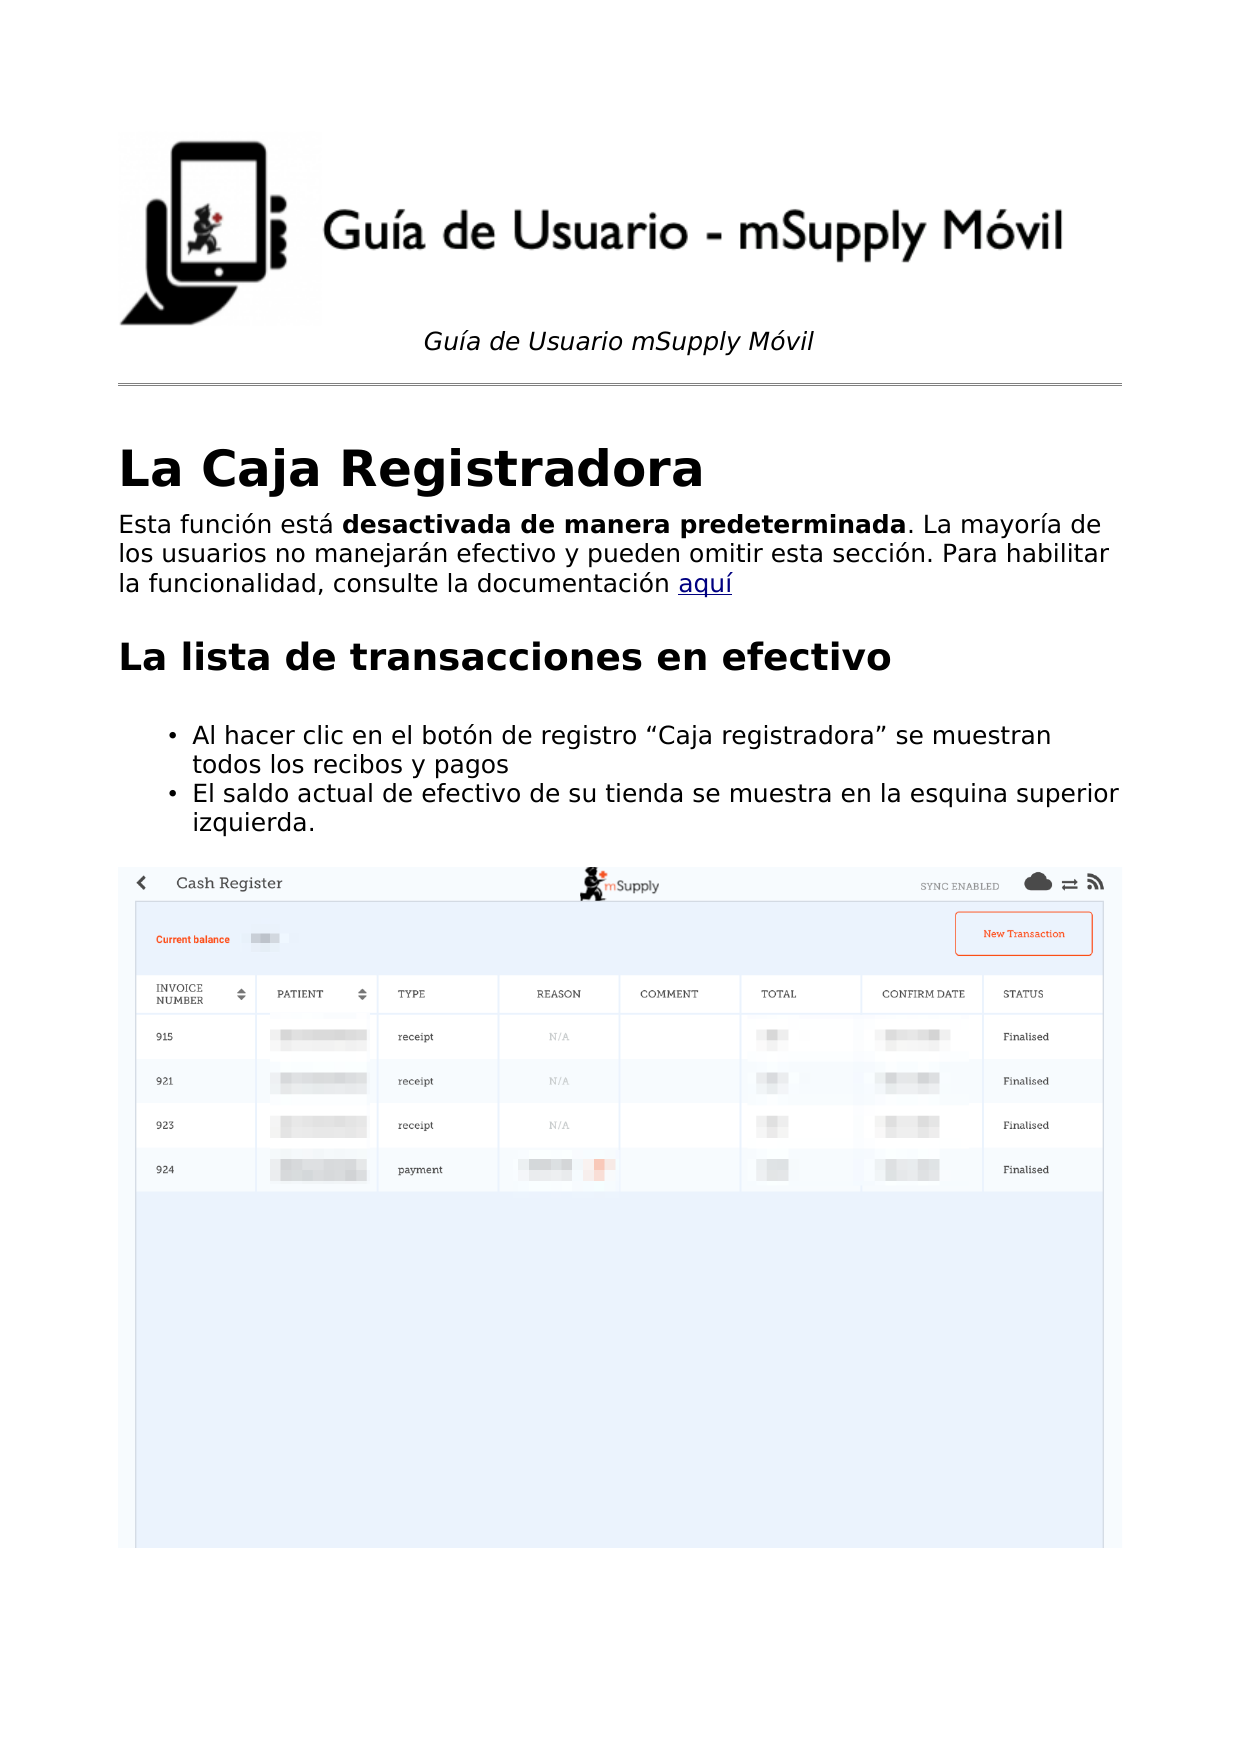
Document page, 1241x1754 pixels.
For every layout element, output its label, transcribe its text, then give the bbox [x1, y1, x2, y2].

subtitle La lista de transacciones en efectivo [118, 635, 1122, 679]
picture [118, 867, 1123, 1548]
list Al hacer clic en el botón de registro “Caja registradora” se muestran todos los recibos y pagos [177, 721, 1122, 779]
text Guía de Usuario mSupply Móvil [118, 327, 1122, 356]
list El saldo actual de efectivo de su tienda se muestra en la esquina superior izquierda. [177, 779, 1122, 838]
text Esta función está desactivada de manera predeterminada. La mayoría de los usuarios no manejarán efectivo y pueden omitir esta sección. Para habilitar la funcionalidad, consulte la documentación aquí [118, 510, 1122, 598]
subtitle La Caja Registradora [118, 440, 1122, 498]
picture [118, 130, 1123, 327]
